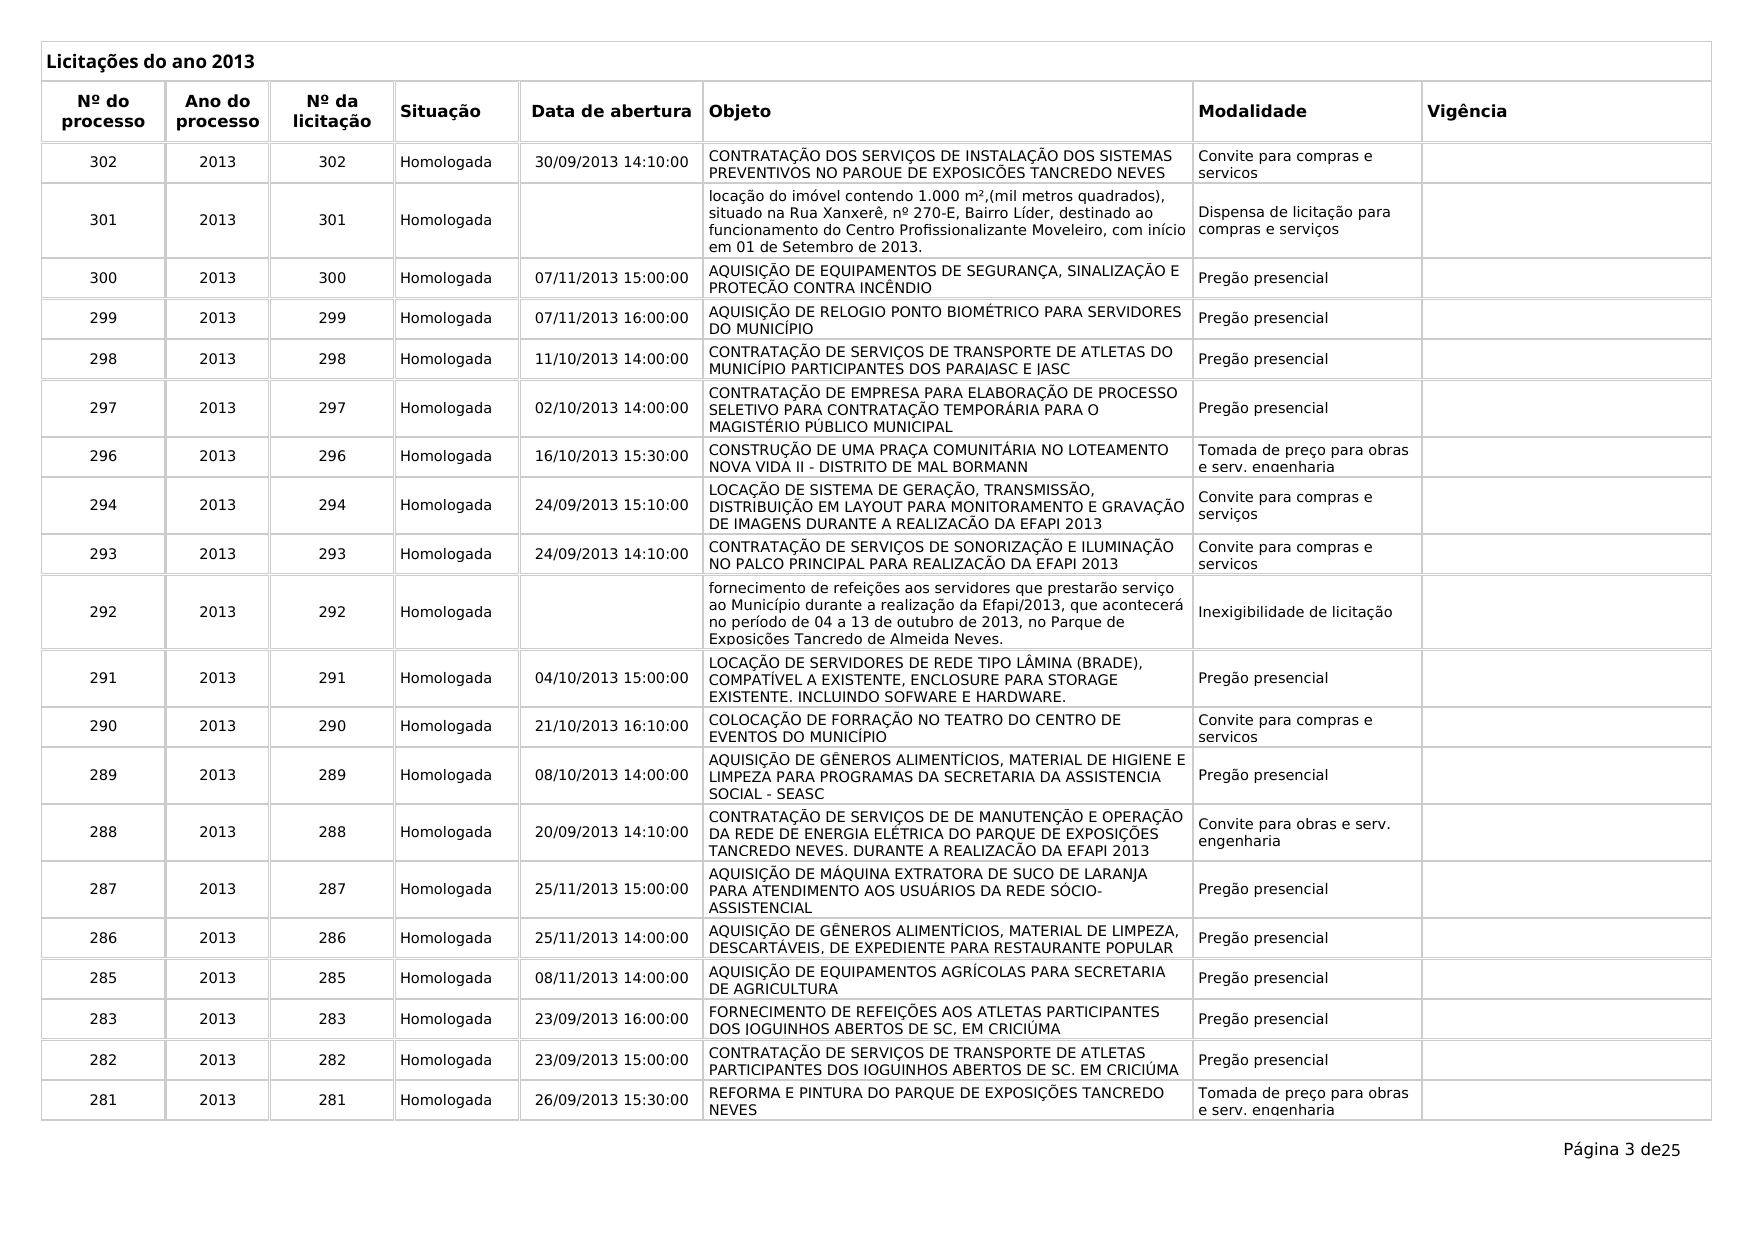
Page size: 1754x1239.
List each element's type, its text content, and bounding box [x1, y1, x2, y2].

table_cell [0, 1130, 41, 1170]
table_cell [1423, 381, 1711, 436]
table_cell [0, 183, 41, 258]
table_cell 296 [42, 438, 164, 476]
table_cell [0, 650, 41, 707]
table_cell fornecimento de refeições aos servidores que prestarão serviço ao Município durante a realização da Efapi/2013, que acontecerá no período de 04 a 13 de outubro de 2013, no Parque de Exposições Tancredo de Almeida Neves. [704, 576, 1192, 648]
table_cell 302 [42, 144, 164, 182]
table_cell 286 [42, 919, 164, 957]
table_header [1193, 0, 1422, 41]
table_cell 23/09/2013 15:00:00 [521, 1041, 702, 1079]
table_cell 291 [42, 651, 164, 706]
table_cell 291 [271, 651, 393, 706]
table_cell 283 [42, 1000, 164, 1038]
table_cell [1193, 1121, 1422, 1129]
table_cell Homologada [396, 438, 518, 476]
table_cell 2013 [167, 919, 268, 957]
table_header [166, 0, 269, 41]
table_cell [1423, 1041, 1711, 1079]
table_cell Homologada [396, 144, 518, 182]
table_cell 283 [271, 1000, 393, 1038]
table_cell [1423, 862, 1711, 917]
table_cell [1713, 575, 1753, 649]
table_header [1661, 0, 1712, 41]
table_cell Homologada [396, 300, 518, 338]
table_header [41, 0, 166, 41]
table_cell 25/11/2013 15:00:00 [521, 862, 702, 917]
table_cell Tomada de preço para obras e serv. engenharia [1194, 438, 1421, 476]
table_cell LOCAÇÃO DE SISTEMA DE GERAÇÃO, TRANSMISSÃO, DISTRIBUIÇÃO EM LAYOUT PARA MONITORAMENTO E GRAVAÇÃO DE IMAGENS DURANTE A REALIZAÇÃO DA EFAPI 2013 [704, 478, 1192, 533]
table_cell 285 [271, 960, 393, 998]
table_cell 2013 [167, 259, 268, 297]
table_cell [1422, 1121, 1530, 1129]
table_cell [1423, 576, 1711, 648]
table_cell 287 [271, 862, 393, 917]
table_cell [1713, 959, 1753, 999]
table_cell 298 [42, 340, 164, 378]
table_cell [1423, 184, 1711, 257]
table_cell REFORMA E PINTURA DO PARQUE DE EXPOSIÇÕES TANCREDO NEVES [704, 1081, 1192, 1119]
table_cell [1713, 1130, 1753, 1170]
table_cell [1423, 805, 1711, 860]
table_cell Homologada [396, 535, 518, 573]
table_cell 290 [271, 708, 393, 746]
table_cell 288 [42, 805, 164, 860]
table_cell 2013 [167, 862, 268, 917]
table_cell [270, 1121, 394, 1129]
table_cell 285 [42, 960, 164, 998]
table_cell [1423, 960, 1711, 998]
table_cell Pregão presencial [1194, 381, 1421, 436]
table_cell [1422, 1130, 1530, 1170]
table_cell [703, 1121, 1193, 1129]
table_cell Pregão presencial [1194, 862, 1421, 917]
table_cell 289 [42, 748, 164, 803]
table_cell [1423, 438, 1711, 476]
table_cell Homologada [396, 862, 518, 917]
table_cell 26/09/2013 15:30:00 [521, 1081, 702, 1119]
table_cell 21/10/2013 16:10:00 [521, 708, 702, 746]
table_cell 24/09/2013 14:10:00 [521, 535, 702, 573]
table_cell 290 [42, 708, 164, 746]
table_cell [1713, 650, 1753, 707]
table_cell Tomada de preço para obras e serv. engenharia [1194, 1081, 1421, 1119]
table_cell [0, 143, 41, 183]
table_cell CONTRATAÇÃO DOS SERVIÇOS DE INSTALAÇÃO DOS SISTEMAS PREVENTIVOS NO PARQUE DE EXPOSIÇÕES TANCREDO NEVES [704, 144, 1192, 182]
table_cell Homologada [396, 919, 518, 957]
table_cell [1423, 919, 1711, 957]
table_cell 2013 [167, 535, 268, 573]
table_cell 281 [271, 1081, 393, 1119]
table_cell 293 [42, 535, 164, 573]
table_cell 301 [42, 184, 164, 257]
table_cell AQUISIÇÃO DE RELOGIO PONTO BIOMÉTRICO PARA SERVIDORES DO MUNICÍPIO [704, 300, 1192, 338]
table_cell Página 3 de [1530, 1130, 1661, 1170]
table_cell [0, 1121, 41, 1129]
table_cell 2013 [167, 576, 268, 648]
table_cell [1193, 1130, 1422, 1170]
table_cell 2013 [167, 960, 268, 998]
table_cell 16/10/2013 15:30:00 [521, 438, 702, 476]
table_cell [1423, 651, 1711, 706]
table_cell [1423, 708, 1711, 746]
table_header [1422, 0, 1530, 41]
table_cell [0, 999, 41, 1039]
table_cell 297 [42, 381, 164, 436]
table_cell Homologada [396, 576, 518, 648]
table_cell 24/09/2013 15:10:00 [521, 478, 702, 533]
table_cell 11/10/2013 14:00:00 [521, 340, 702, 378]
table_cell Homologada [396, 259, 518, 297]
table_cell [1713, 707, 1753, 747]
table_cell Vigência [1423, 82, 1711, 141]
table_cell [1423, 340, 1711, 378]
table_cell [1713, 918, 1753, 958]
table_cell [0, 41, 41, 81]
table_cell CONTRATAÇÃO DE SERVIÇOS DE DE MANUTENÇÃO E OPERAÇÃO DA REDE DE ENERGIA ELÉTRICA DO PARQUE DE EXPOSIÇÕES TANCREDO NEVES, DURANTE A REALIZAÇÃO DA EFAPI 2013 [704, 805, 1192, 860]
table_cell [1423, 535, 1711, 573]
table_cell Pregão presencial [1194, 960, 1421, 998]
table_cell [270, 1130, 394, 1170]
table_cell 299 [271, 300, 393, 338]
table_cell [0, 339, 41, 379]
table_cell 294 [271, 478, 393, 533]
table_cell 2013 [167, 478, 268, 533]
table_cell Modalidade [1194, 82, 1421, 141]
table_cell [0, 804, 41, 861]
table_cell Nº da licitação [271, 82, 393, 141]
table_cell 298 [271, 340, 393, 378]
table_cell [0, 959, 41, 999]
table_cell [166, 1130, 269, 1170]
table_cell 297 [271, 381, 393, 436]
table_cell [0, 1040, 41, 1080]
table_cell [41, 1121, 166, 1129]
table_header [1530, 0, 1661, 41]
table_cell 301 [271, 184, 393, 257]
table_cell 2013 [167, 651, 268, 706]
table_cell [1423, 478, 1711, 533]
table_cell [1713, 747, 1753, 804]
table_cell [0, 1080, 41, 1121]
table_cell [1713, 81, 1753, 142]
table_cell FORNECIMENTO DE REFEIÇÕES AOS ATLETAS PARTICIPANTES DOS JOGUINHOS ABERTOS DE SC, EM CRICIÚMA [704, 1000, 1192, 1038]
table_cell locação do imóvel contendo 1.000 m²,(mil metros quadrados), situado na Rua Xanxerê, nº 270-E, Bairro Líder, destinado ao funcionamento do Centro Profissionalizante Moveleiro, com início em 01 de Setembro de 2013. [704, 184, 1192, 257]
table_cell 2013 [167, 381, 268, 436]
table_cell Homologada [396, 805, 518, 860]
table_cell Homologada [396, 381, 518, 436]
table_cell Homologada [396, 748, 518, 803]
table_cell AQUISIÇÃO DE EQUIPAMENTOS AGRÍCOLAS PARA SECRETARIA DE AGRICULTURA [704, 960, 1192, 998]
table_cell [1423, 1081, 1711, 1119]
table_cell 2013 [167, 1041, 268, 1079]
table_cell 25/11/2013 14:00:00 [521, 919, 702, 957]
table_cell [395, 1130, 519, 1170]
table_cell [1423, 144, 1711, 182]
table_cell Convite para obras e serv. engenharia [1194, 805, 1421, 860]
table_cell 281 [42, 1081, 164, 1119]
table_cell [1423, 259, 1711, 297]
table_cell [1713, 437, 1753, 477]
table_cell [1713, 1121, 1753, 1129]
table_cell [1713, 477, 1753, 534]
table_cell 2013 [167, 438, 268, 476]
table_cell AQUISIÇÃO DE EQUIPAMENTOS DE SEGURANÇA, SINALIZAÇÃO E PROTEÇÃO CONTRA INCÊNDIO [704, 259, 1192, 297]
table_cell 286 [271, 919, 393, 957]
table_cell 25 [1661, 1130, 1712, 1170]
table_cell 294 [42, 478, 164, 533]
table_cell 299 [42, 300, 164, 338]
table_cell [1713, 183, 1753, 258]
table_cell 30/09/2013 14:10:00 [521, 144, 702, 182]
table_cell [1713, 1040, 1753, 1080]
table_cell [1713, 1080, 1753, 1121]
table_cell 04/10/2013 15:00:00 [521, 651, 702, 706]
table_cell Homologada [396, 1041, 518, 1079]
table_cell Homologada [396, 651, 518, 706]
table_cell [1713, 804, 1753, 861]
table_cell [0, 437, 41, 477]
table_cell [1713, 999, 1753, 1039]
table_cell [0, 380, 41, 437]
table_cell [521, 576, 702, 648]
table_cell AQUISIÇÃO DE GÊNEROS ALIMENTÍCIOS, MATERIAL DE HIGIENE E LIMPEZA PARA PROGRAMAS DA SECRETARIA DA ASSISTENCIA SOCIAL - SEASC [704, 748, 1192, 803]
table_cell Homologada [396, 708, 518, 746]
table_cell [1423, 748, 1711, 803]
table_cell 293 [271, 535, 393, 573]
table_cell 20/09/2013 14:10:00 [521, 805, 702, 860]
table_cell Dispensa de licitação para compras e serviços [1194, 184, 1421, 257]
table_cell [1713, 861, 1753, 918]
table_cell 287 [42, 862, 164, 917]
table_cell [1530, 1121, 1661, 1129]
table_cell [0, 258, 41, 298]
table_cell 282 [42, 1041, 164, 1079]
table_cell 02/10/2013 14:00:00 [521, 381, 702, 436]
table_cell 288 [271, 805, 393, 860]
table_cell COLOCAÇÃO DE FORRAÇÃO NO TEATRO DO CENTRO DE EVENTOS DO MUNICÍPIO [704, 708, 1192, 746]
table_cell Situação [396, 82, 518, 141]
table_cell Pregão presencial [1194, 651, 1421, 706]
table_cell 300 [42, 259, 164, 297]
table_cell Inexigibilidade de licitação [1194, 576, 1421, 648]
table_cell Nº do processo [42, 82, 164, 141]
table_cell 302 [271, 144, 393, 182]
table_cell 2013 [167, 708, 268, 746]
table_cell [1713, 143, 1753, 183]
table_cell [1661, 1121, 1712, 1129]
table_cell [520, 1130, 703, 1170]
table_cell 296 [271, 438, 393, 476]
table_cell [0, 534, 41, 574]
table_cell 2013 [167, 184, 268, 257]
table_cell [1423, 300, 1711, 338]
table_cell [0, 707, 41, 747]
table_cell 2013 [167, 805, 268, 860]
table_cell 07/11/2013 15:00:00 [521, 259, 702, 297]
table_cell 08/11/2013 14:00:00 [521, 960, 702, 998]
table_cell 282 [271, 1041, 393, 1079]
table_cell Homologada [396, 184, 518, 257]
table_cell [0, 918, 41, 958]
table_cell Pregão presencial [1194, 1041, 1421, 1079]
table_cell Pregão presencial [1194, 919, 1421, 957]
table_cell Homologada [396, 1081, 518, 1119]
table_cell Pregão presencial [1194, 748, 1421, 803]
table_cell 2013 [167, 144, 268, 182]
table_cell Pregão presencial [1194, 1000, 1421, 1038]
table_cell [0, 575, 41, 649]
table_cell 289 [271, 748, 393, 803]
table_cell Ano do processo [167, 82, 268, 141]
table_cell 23/09/2013 16:00:00 [521, 1000, 702, 1038]
table_cell [521, 184, 702, 257]
table_cell AQUISIÇÃO DE MÁQUINA EXTRATORA DE SUCO DE LARANJA PARA ATENDIMENTO AOS USUÁRIOS DA REDE SÓCIO-ASSISTENCIAL [704, 862, 1192, 917]
table_cell Homologada [396, 960, 518, 998]
table_cell [1713, 534, 1753, 574]
table_header [0, 0, 41, 41]
table_cell [1713, 339, 1753, 379]
table_header [520, 0, 703, 41]
table_cell Objeto [704, 82, 1192, 141]
table_cell 2013 [167, 748, 268, 803]
table_cell 08/10/2013 14:00:00 [521, 748, 702, 803]
table_cell [703, 1130, 1193, 1170]
table_cell [0, 861, 41, 918]
table_cell CONTRATAÇÃO DE SERVIÇOS DE SONORIZAÇÃO E ILUMINAÇÃO NO PALCO PRINCIPAL PARA REALIZAÇÃO DA EFAPI 2013 [704, 535, 1192, 573]
table_cell CONTRATAÇÃO DE EMPRESA PARA ELABORAÇÃO DE PROCESSO SELETIVO PARA CONTRATAÇÃO TEMPORÁRIA PARA O MAGISTÉRIO PÚBLICO MUNICIPAL [704, 381, 1192, 436]
table_header [270, 0, 394, 41]
table_cell [1713, 258, 1753, 298]
table_cell CONTRATAÇÃO DE SERVIÇOS DE TRANSPORTE DE ATLETAS DO MUNICÍPIO PARTICIPANTES DOS PARAJASC E JASC [704, 340, 1192, 378]
table_cell [1713, 41, 1753, 81]
table_cell [0, 81, 41, 142]
table_cell Homologada [396, 478, 518, 533]
table_cell CONTRATAÇÃO DE SERVIÇOS DE TRANSPORTE DE ATLETAS PARTICIPANTES DOS JOGUINHOS ABERTOS DE SC, EM CRICIÚMA [704, 1041, 1192, 1079]
table_header [703, 0, 1193, 41]
table_cell 07/11/2013 16:00:00 [521, 300, 702, 338]
table_cell 2013 [167, 1081, 268, 1119]
table_cell Homologada [396, 340, 518, 378]
table_cell Pregão presencial [1194, 259, 1421, 297]
table_cell 292 [271, 576, 393, 648]
table_cell [0, 747, 41, 804]
table_cell 2013 [167, 340, 268, 378]
table_cell [0, 299, 41, 339]
table_cell AQUISIÇÃO DE GÊNEROS ALIMENTÍCIOS, MATERIAL DE LIMPEZA, DESCARTÁVEIS, DE EXPEDIENTE PARA RESTAURANTE POPULAR [704, 919, 1192, 957]
table_cell 2013 [167, 1000, 268, 1038]
table_cell Homologada [396, 1000, 518, 1038]
table_cell Pregão presencial [1194, 300, 1421, 338]
table_cell Licitações do ano 2013 [42, 42, 1711, 80]
table_cell 2013 [167, 300, 268, 338]
table_cell [1713, 299, 1753, 339]
table_cell Convite para compras e serviços [1194, 708, 1421, 746]
table_cell [41, 1130, 166, 1170]
table_cell [395, 1121, 519, 1129]
table_cell Convite para compras e serviços [1194, 144, 1421, 182]
table_cell [1713, 380, 1753, 437]
table_cell [166, 1121, 269, 1129]
table_header [395, 0, 519, 41]
table_cell 292 [42, 576, 164, 648]
table_cell LOCAÇÃO DE SERVIDORES DE REDE TIPO LÂMINA (BRADE), COMPATÍVEL A EXISTENTE, ENCLOSURE PARA STORAGE EXISTENTE, INCLUINDO SOFWARE E HARDWARE. [704, 651, 1192, 706]
table_header [1713, 0, 1753, 41]
table_cell Convite para compras e serviços [1194, 535, 1421, 573]
table_cell [0, 477, 41, 534]
table_cell Pregão presencial [1194, 340, 1421, 378]
table_cell CONSTRUÇÃO DE UMA PRAÇA COMUNITÁRIA NO LOTEAMENTO NOVA VIDA II - DISTRITO DE MAL BORMANN [704, 438, 1192, 476]
table_cell 300 [271, 259, 393, 297]
table_cell [1423, 1000, 1711, 1038]
table_cell Data de abertura [521, 82, 702, 141]
table_cell Convite para compras e serviços [1194, 478, 1421, 533]
table_cell [520, 1121, 703, 1129]
